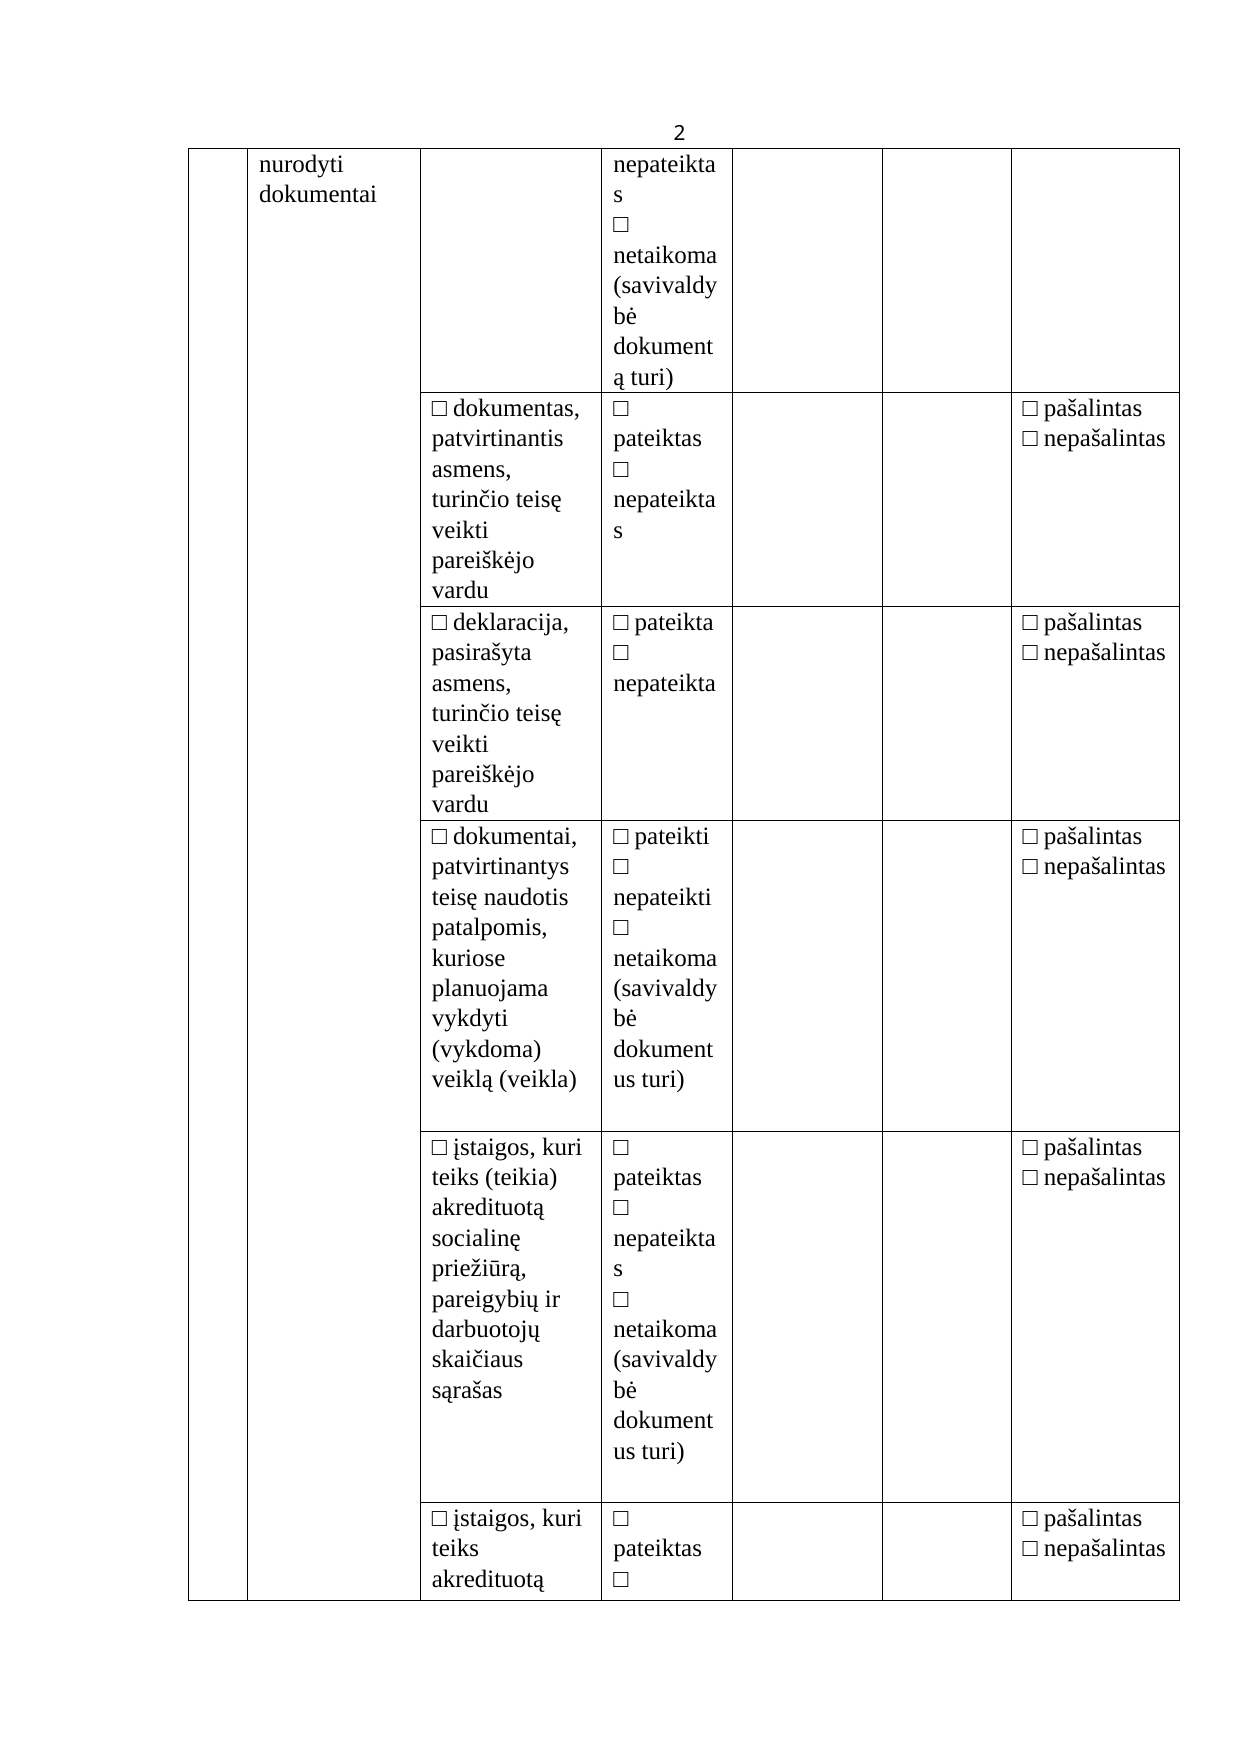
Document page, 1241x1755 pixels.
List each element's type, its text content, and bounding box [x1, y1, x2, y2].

table_cell □ pateiktas □ nepateiktas □ netaikoma (savivaldybė dokumentus turi) [602, 1132, 732, 1502]
table_cell [189, 149, 247, 1599]
table_cell □ pašalintas □ nepašalintas [1012, 607, 1179, 820]
table_cell □ deklaracija, pasirašyta asmens, turinčio teisę veikti pareiškėjo vardu [421, 607, 601, 820]
table_cell □ įstaigos, kuri teiks (teikia) akredituotą socialinę priežiūrą, pareigybių ir darbuotojų skaičiaus sąrašas [421, 1132, 601, 1502]
table_cell □ dokumentas, patvirtinantis asmens, turinčio teisę veikti pareiškėjo vardu [421, 393, 601, 606]
table_cell [733, 1503, 882, 1599]
table_cell □ pateikta □ nepateikta [602, 607, 732, 820]
table_cell [733, 1132, 882, 1502]
table_cell [883, 1503, 1011, 1599]
table_cell [883, 1132, 1011, 1502]
table_cell [883, 607, 1011, 820]
table_cell [733, 149, 882, 392]
table_cell [733, 607, 882, 820]
table_cell [733, 821, 882, 1131]
table_cell □ pateiktas □ nepateiktas [602, 393, 732, 606]
table_cell □ pateiktas □ [602, 1503, 732, 1599]
table_cell □ pašalintas □ nepašalintas [1012, 393, 1179, 606]
table_cell [1012, 149, 1179, 392]
table_cell [883, 149, 1011, 392]
table_cell [883, 393, 1011, 606]
table_cell nepateiktas □ netaikoma (savivaldybė dokumentą turi) [602, 149, 732, 392]
table_cell [883, 821, 1011, 1131]
table_cell □ pašalintas □ nepašalintas [1012, 1503, 1179, 1599]
table_cell □ dokumentai, patvirtinantys teisę naudotis patalpomis, kuriose planuojama vykdyti (vykdoma) veiklą (veikla) [421, 821, 601, 1131]
table_cell [421, 149, 601, 392]
table_cell □ pateikti □ nepateikti □ netaikoma (savivaldybė dokumentus turi) [602, 821, 732, 1131]
table_cell [733, 393, 882, 606]
table_cell □ įstaigos, kuri teiks akredituotą [421, 1503, 601, 1599]
table_cell □ pašalintas □ nepašalintas [1012, 821, 1179, 1131]
table_cell nurodyti dokumentai [248, 149, 420, 1599]
table_cell □ pašalintas □ nepašalintas [1012, 1132, 1179, 1502]
